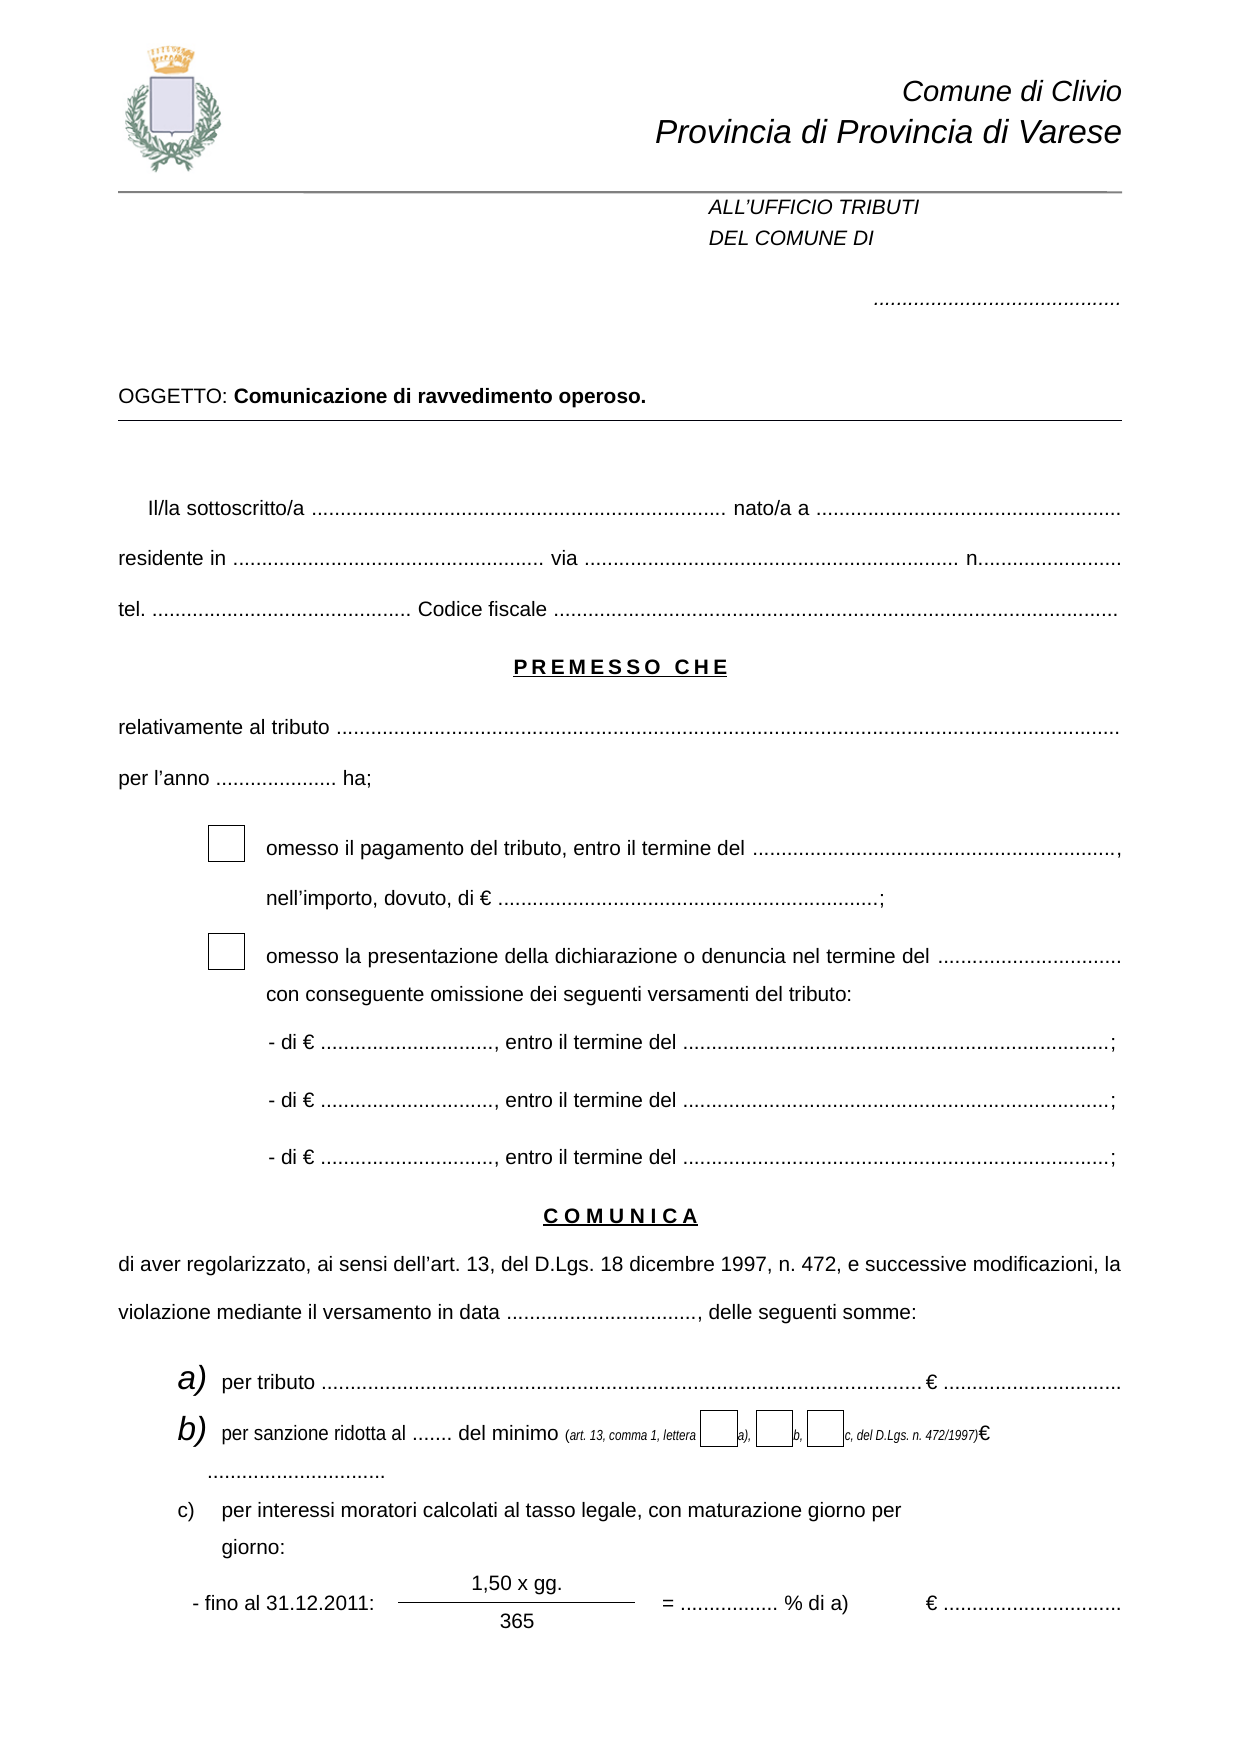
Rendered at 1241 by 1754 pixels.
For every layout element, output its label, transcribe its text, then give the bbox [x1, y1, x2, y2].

picture [122, 43, 224, 175]
text giorno: [221, 1535, 1122, 1559]
text DEL COMUNE DI [709, 226, 1122, 250]
text - fino al 31.12.2011: = ................. % di a) € ............................... [192, 1595, 845, 1614]
text C O M U N I C A [118, 1203, 1122, 1227]
text omesso il pagamento del tributo, entro il termine del ..............................................................., nell’importo, dovuto, di € ..................................................................; [118, 824, 1122, 913]
text OGGETTO: Comunicazione di ravvedimento operoso. [118, 384, 1122, 408]
text omesso la presentazione della dichiarazione o denuncia nel termine del ................................ con conseguente omissione dei seguenti versamenti del tributo: [118, 932, 1122, 1006]
list per interessi moratori calcolati al tasso legale, con maturazione giorno per [177, 1498, 1122, 1522]
text relativamente al tributo ........................................................................................................................................ per l’anno ..................... ha; [118, 703, 1122, 792]
text 365 [192, 1614, 1122, 1633]
text - di € .............................., entro il termine del ..........................................................................; [118, 1133, 1122, 1172]
list per tributo € ............................... [177, 1358, 1122, 1396]
text Il/la sottoscritto/a ........................................................................ nato/a a ..................................................... residente in ...................................................... via ................................................................. n......................... tel. ............................................. Codice fiscale .................................................................................................. [118, 484, 1122, 623]
text 1,50 x gg. [192, 1571, 1122, 1595]
text di aver regolarizzato, ai sensi dell’art. 13, del D.Lgs. 18 dicembre 1997, n. 472, e successive modificazioni, la violazione mediante il versamento in data ................................., delle seguenti somme: [118, 1252, 1122, 1326]
text - di € .............................., entro il termine del ..........................................................................; [118, 1018, 1122, 1057]
text - di € .............................., entro il termine del ..........................................................................; [118, 1076, 1122, 1114]
text - fino al 31.12.2011: = ................. % di a) € ............................... [843, 1595, 1122, 1614]
text ALL’UFFICIO TRIBUTI [709, 195, 1122, 219]
text PREMESSO CHE [118, 655, 1122, 679]
list per sanzione ridotta al ....... del minimo (art. 13, comma 1, lettera a), b, c, del D.Lgs. n. 472/1997) € ............................... [177, 1409, 1122, 1486]
text ........................................... [118, 274, 1122, 312]
